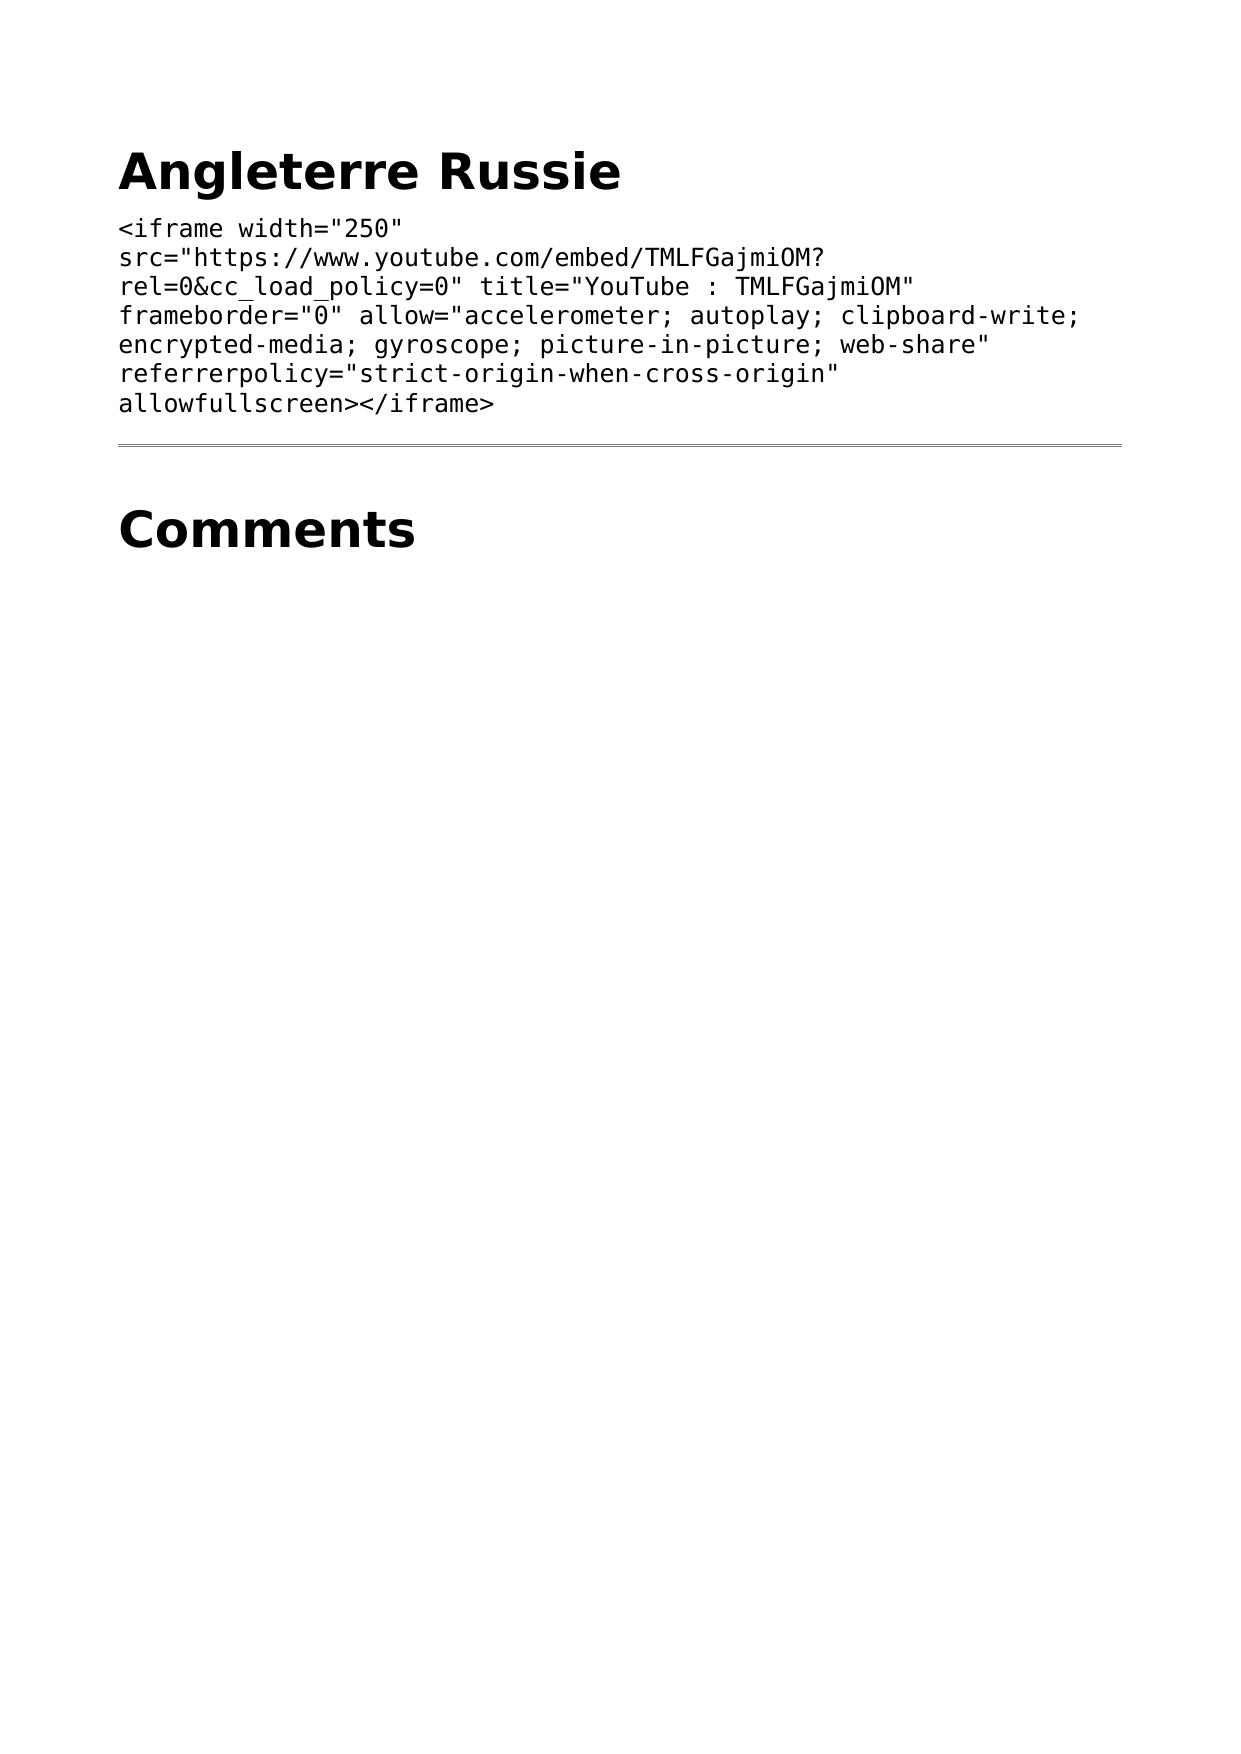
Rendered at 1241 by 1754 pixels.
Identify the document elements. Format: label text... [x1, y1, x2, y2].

subtitle Comments [118, 501, 1122, 559]
subtitle Angleterre Russie [118, 143, 1122, 201]
text <iframe width="250" src="https://www.youtube.com/embed/TMLFGajmiOM?rel=0&cc_load_policy=0" title="YouTube : TMLFGajmiOM" frameborder="0" allow="accelerometer; autoplay; clipboard-write; encrypted-media; gyroscope; picture-in-picture; web-share" referrerpolicy="strict-origin-when-cross-origin" allowfullscreen></iframe> [118, 214, 1122, 418]
